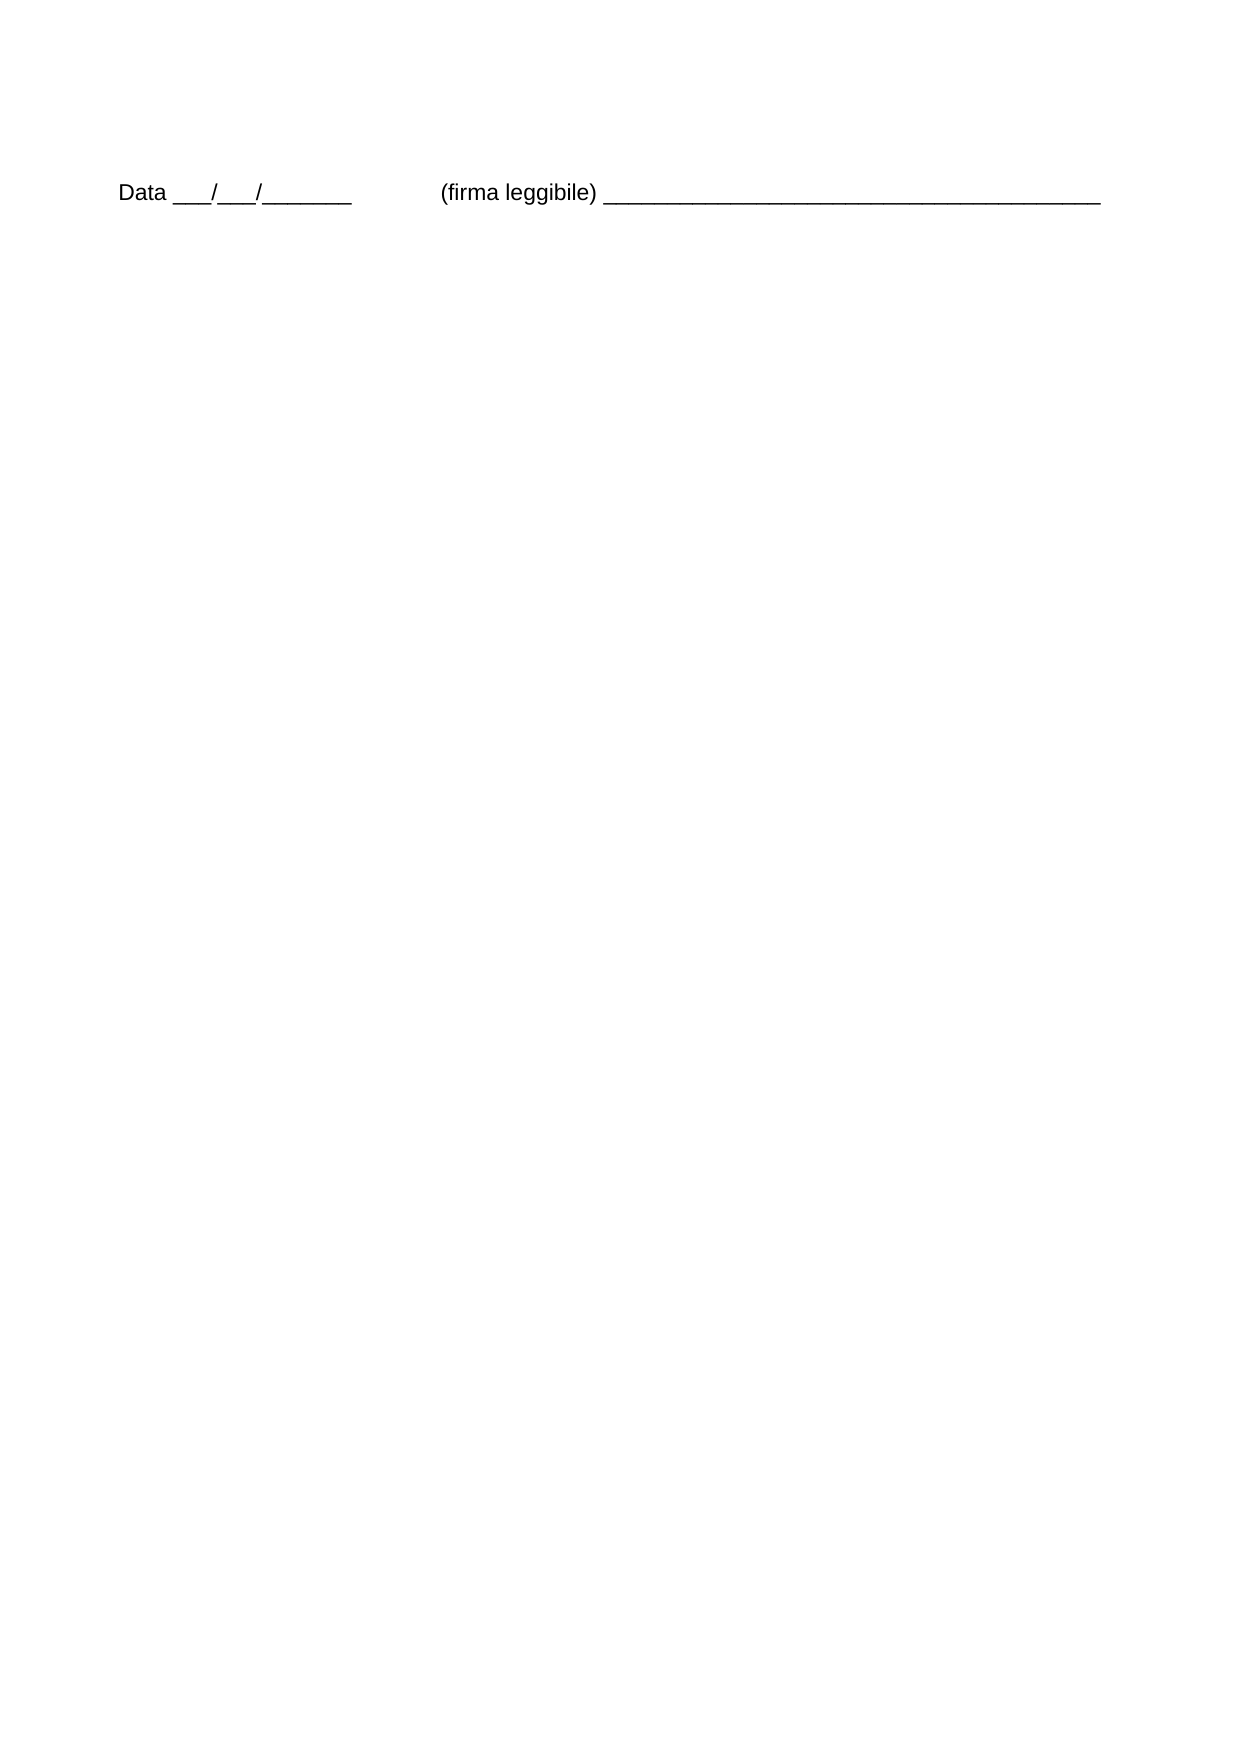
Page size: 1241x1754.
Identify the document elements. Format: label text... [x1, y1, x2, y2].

text Data ___/___/_______ (firma leggibile) _______________________________________ [118, 179, 1122, 206]
